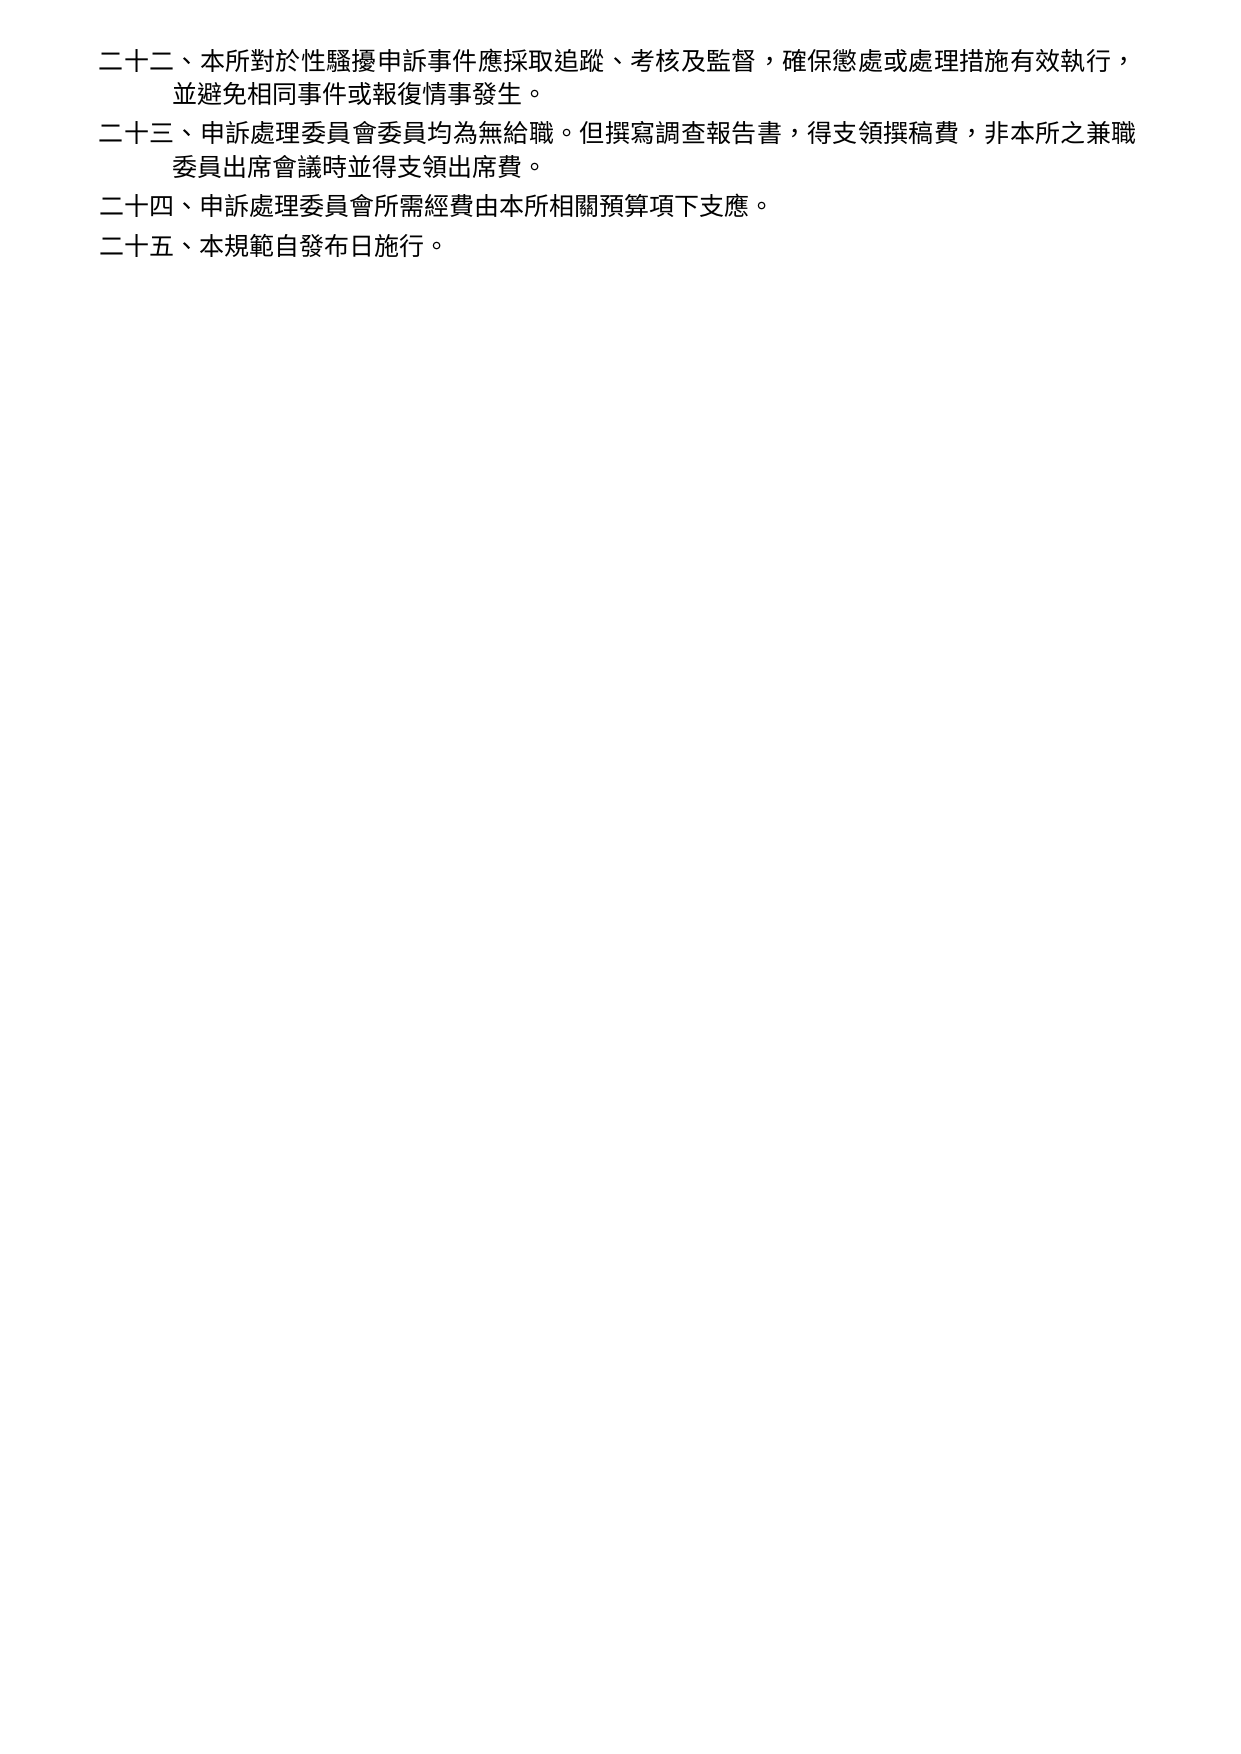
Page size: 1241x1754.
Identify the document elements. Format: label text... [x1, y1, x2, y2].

text 二十五、本規範自發布日施行。 [99, 229, 1138, 262]
text 二十三、申訴處理委員會委員均為無給職。但撰寫調查報告書，得支領撰稿費，非本所之兼職委員出席會議時並得支領出席費。 [99, 116, 1138, 183]
text 二十二、本所對於性騷擾申訴事件應採取追蹤、考核及監督，確保懲處或處理措施有效執行，並避免相同事件或報復情事發生。 [99, 43, 1138, 110]
text 二十四、申訴處理委員會所需經費由本所相關預算項下支應。 [99, 189, 1138, 222]
